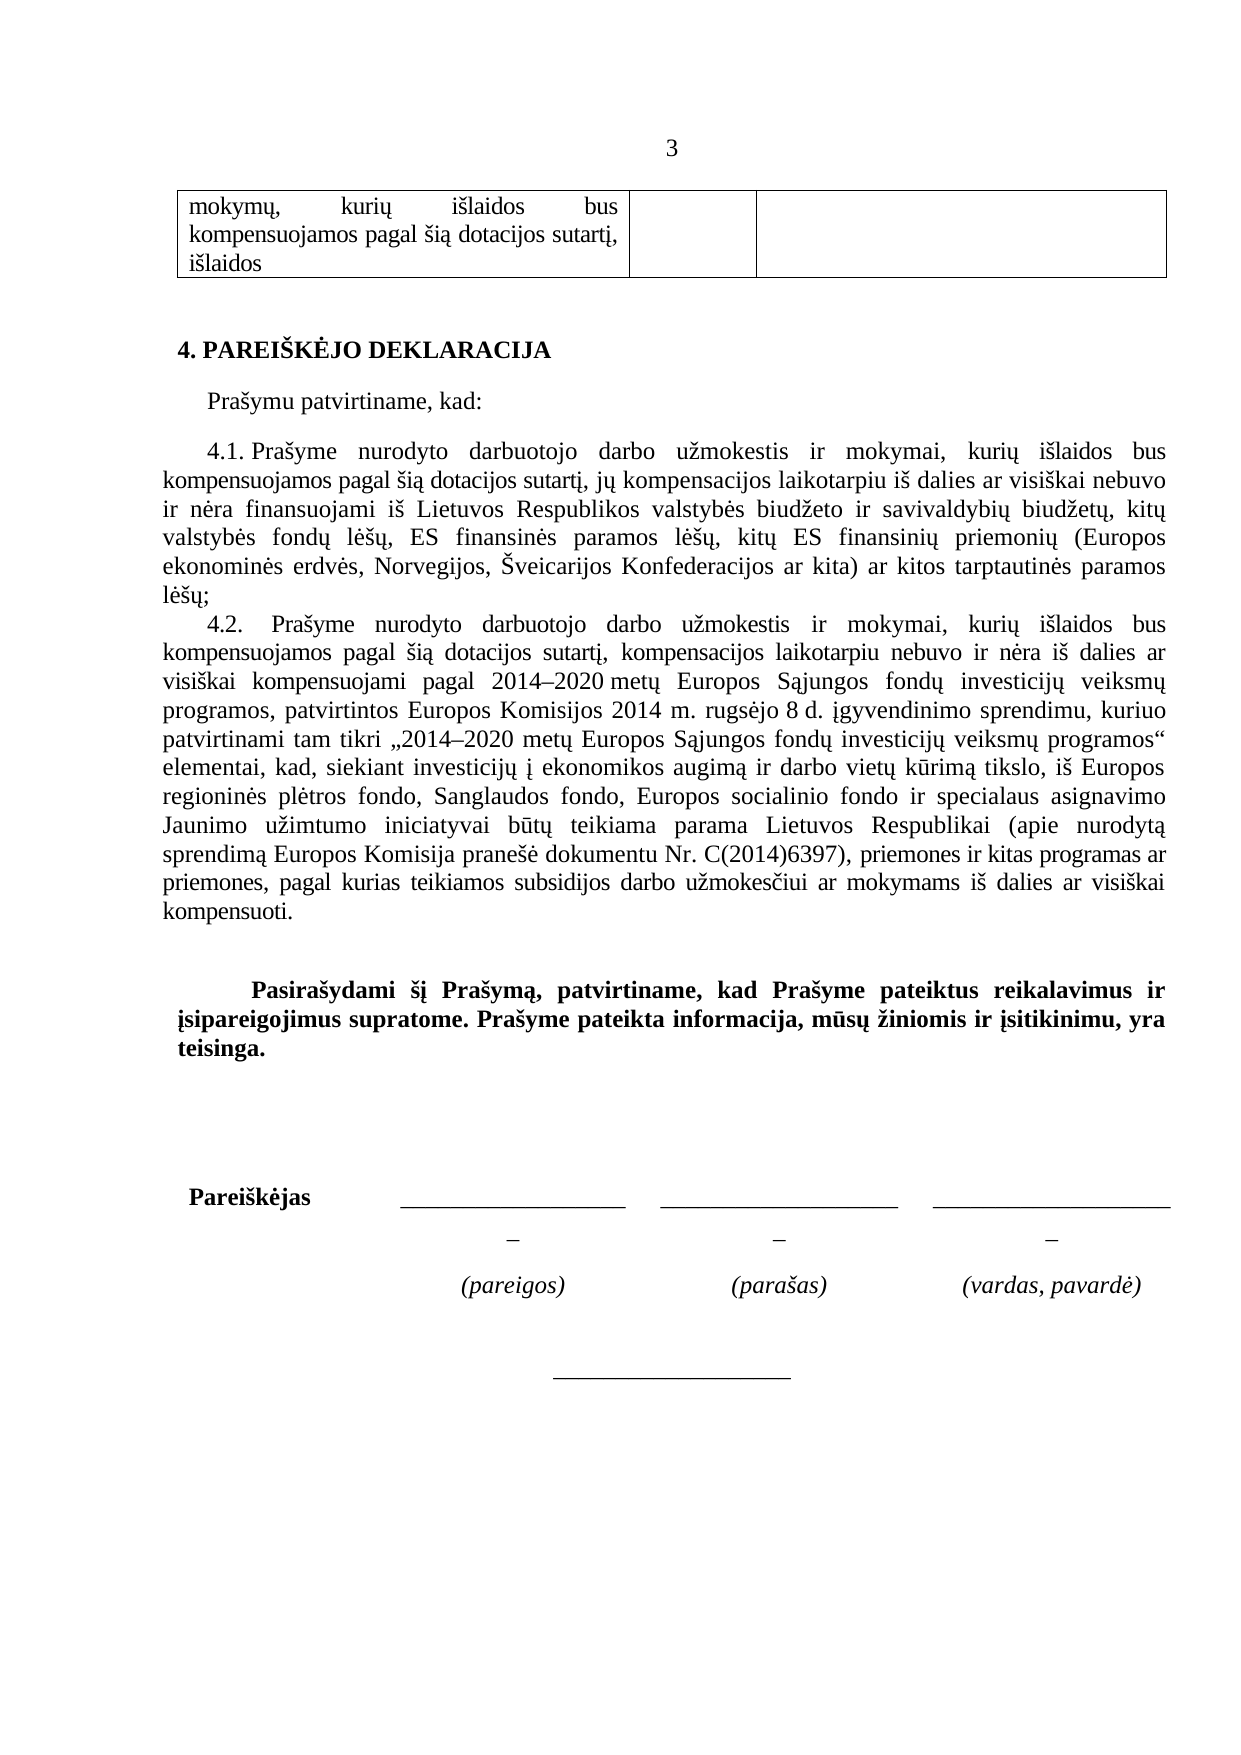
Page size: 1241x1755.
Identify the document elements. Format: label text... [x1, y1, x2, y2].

text 4. PAREIŠKĖJO DEKLARACIJA [177, 336, 1167, 364]
table_cell [630, 191, 756, 277]
table_header ____________________ (vardas, pavardė) [917, 1183, 1189, 1325]
table_cell mokymų, kurių išlaidos bus kompensuojamos pagal šią dotacijos sutartį, išlaidos [178, 191, 629, 277]
text ___________________ [177, 1353, 1167, 1382]
table_header Pareiškėjas [177, 1183, 384, 1325]
table_header ___________________ (pareigos) [384, 1183, 644, 1325]
text Prašymu patvirtiname, kad: [177, 386, 1167, 414]
text 4.2. Prašyme nurodyto darbuotojo darbo užmokestis ir mokymai, kurių išlaidos bus kompensuojamos pagal šią dotacijos sutartį, kompensacijos laikotarpiu nebuvo ir nėra iš dalies ar visiškai kompensuojami pagal 2014–2020 metų Europos Sąjungos fondų investicijų veiksmų programos, patvirtintos Europos Komisijos 2014 m. rugsėjo 8 d. įgyvendinimo sprendimu, kuriuo patvirtinami tam tikri „2014–2020 metų Europos Sąjungos fondų investicijų veiksmų programos“ elementai, kad, siekiant investicijų į ekonomikos augimą ir darbo vietų kūrimą tikslo, iš Europos regioninės plėtros fondo, Sanglaudos fondo, Europos socialinio fondo ir specialaus asignavimo Jaunimo užimtumo iniciatyvai būtų teikiama parama Lietuvos Respublikai (apie nurodytą sprendimą Europos Komisija pranešė dokumentu Nr. C(2014)6397), priemones ir kitas programas ar priemones, pagal kurias teikiamos subsidijos darbo užmokesčiui ar mokymams iš dalies ar visiškai kompensuoti. [162, 609, 1167, 925]
text Pasirašydami šį Prašymą, patvirtiname, kad Prašyme pateiktus reikalavimus ir įsipareigojimus supratome. Prašyme pateikta informacija, mūsų žiniomis ir įsitikinimu, yra teisinga. [177, 975, 1167, 1061]
table_cell [757, 191, 1166, 277]
table_header ____________________ (parašas) [644, 1183, 917, 1325]
text 4.1. Prašyme nurodyto darbuotojo darbo užmokestis ir mokymai, kurių išlaidos bus kompensuojamos pagal šią dotacijos sutartį, jų kompensacijos laikotarpiu iš dalies ar visiškai nebuvo ir nėra finansuojami iš Lietuvos Respublikos valstybės biudžeto ir savivaldybių biudžetų, kitų valstybės fondų lėšų, ES finansinės paramos lėšų, kitų ES finansinių priemonių (Europos ekonominės erdvės, Norvegijos, Šveicarijos Konfederacijos ar kita) ar kitos tarptautinės paramos lėšų; [162, 436, 1167, 609]
